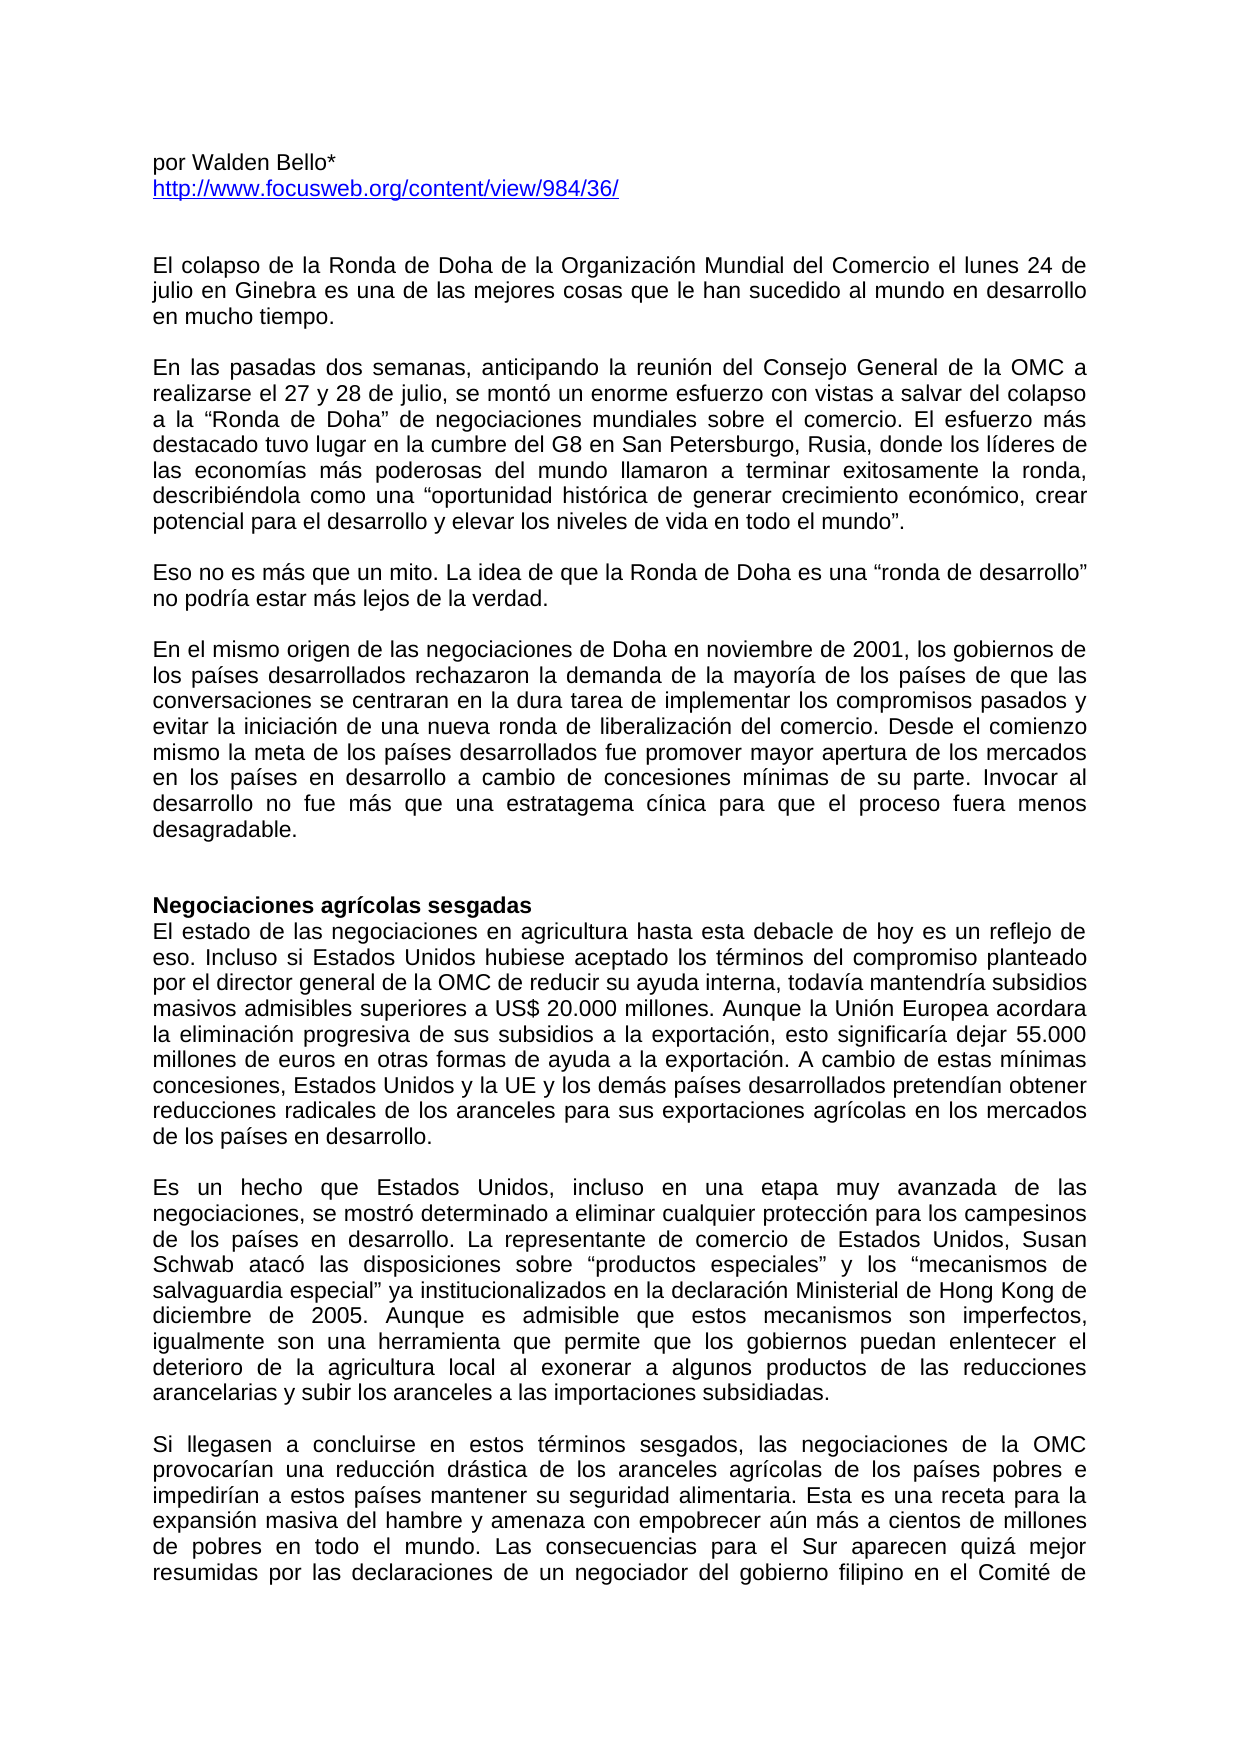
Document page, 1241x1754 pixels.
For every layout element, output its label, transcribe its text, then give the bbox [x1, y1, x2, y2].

text Negociaciones agrícolas sesgadas [152, 867, 1088, 919]
text Es un hecho que Estados Unidos, incluso en una etapa muy avanzada de las negociaciones, se mostró determinado a eliminar cualquier protección para los campesinos de los países en desarrollo. La representante de comercio de Estados Unidos, Susan Schwab atacó las disposiciones sobre “productos especiales” y los “mecanismos de salvaguardia especial” ya institucionalizados en la declaración Ministerial de Hong Kong de diciembre de 2005. Aunque es admisible que estos mecanismos son imperfectos, igualmente son una herramienta que permite que los gobiernos puedan enlentecer el deterioro de la agricultura local al exonerar a algunos productos de las reducciones arancelarias y subir los aranceles a las importaciones subsidiadas. [152, 1175, 1088, 1406]
text En el mismo origen de las negociaciones de Doha en noviembre de 2001, los gobiernos de los países desarrollados rechazaron la demanda de la mayoría de los países de que las conversaciones se centraran en la dura tarea de implementar los compromisos pasados y evitar la iniciación de una nueva ronda de liberalización del comercio. Desde el comienzo mismo la meta de los países desarrollados fue promover mayor apertura de los mercados en los países en desarrollo a cambio de concesiones mínimas de su parte. Invocar al desarrollo no fue más que una estratagema cínica para que el proceso fuera menos desagradable. [152, 611, 1088, 842]
text por Walden Bello* [152, 150, 1088, 176]
text En las pasadas dos semanas, anticipando la reunión del Consejo General de la OMC a realizarse el 27 y 28 de julio, se montó un enorme esfuerzo con vistas a salvar del colapso a la “Ronda de Doha” de negociaciones mundiales sobre el comercio. El esfuerzo más destacado tuvo lugar en la cumbre del G8 en San Petersburgo, Rusia, donde los líderes de las economías más poderosas del mundo llamaron a terminar exitosamente la ronda, describiéndola como una “oportunidad histórica de generar crecimiento económico, crear potencial para el desarrollo y elevar los niveles de vida en todo el mundo”. [152, 329, 1088, 534]
text Si llegasen a concluirse en estos términos sesgados, las negociaciones de la OMC provocarían una reducción drástica de los aranceles agrícolas de los países pobres e impedirían a estos países mantener su seguridad alimentaria. Esta es una receta para la expansión masiva del hambre y amenaza con empobrecer aún más a cientos de millones de pobres en todo el mundo. Las consecuencias para el Sur aparecen quizá mejor resumidas por las declaraciones de un negociador del gobierno filipino en el Comité de [152, 1406, 1088, 1585]
text El estado de las negociaciones en agricultura hasta esta debacle de hoy es un reflejo de eso. Incluso si Estados Unidos hubiese aceptado los términos del compromiso planteado por el director general de la OMC de reducir su ayuda interna, todavía mantendría subsidios masivos admisibles superiores a US$ 20.000 millones. Aunque la Unión Europea acordara la eliminación progresiva de sus subsidios a la exportación, esto significaría dejar 55.000 millones de euros en otras formas de ayuda a la exportación. A cambio de estas mínimas concesiones, Estados Unidos y la UE y los demás países desarrollados pretendían obtener reducciones radicales de los aranceles para sus exportaciones agrícolas en los mercados de los países en desarrollo. [152, 919, 1088, 1149]
text Eso no es más que un mito. La idea de que la Ronda de Doha es una “ronda de desarrollo” no podría estar más lejos de la verdad. [152, 534, 1088, 611]
text El colapso de la Ronda de Doha de la Organización Mundial del Comercio el lunes 24 de julio en Ginebra es una de las mejores cosas que le han sucedido al mundo en desarrollo en mucho tiempo. [152, 252, 1088, 329]
text http://www.focusweb.org/content/view/984/36/ [152, 176, 1088, 201]
